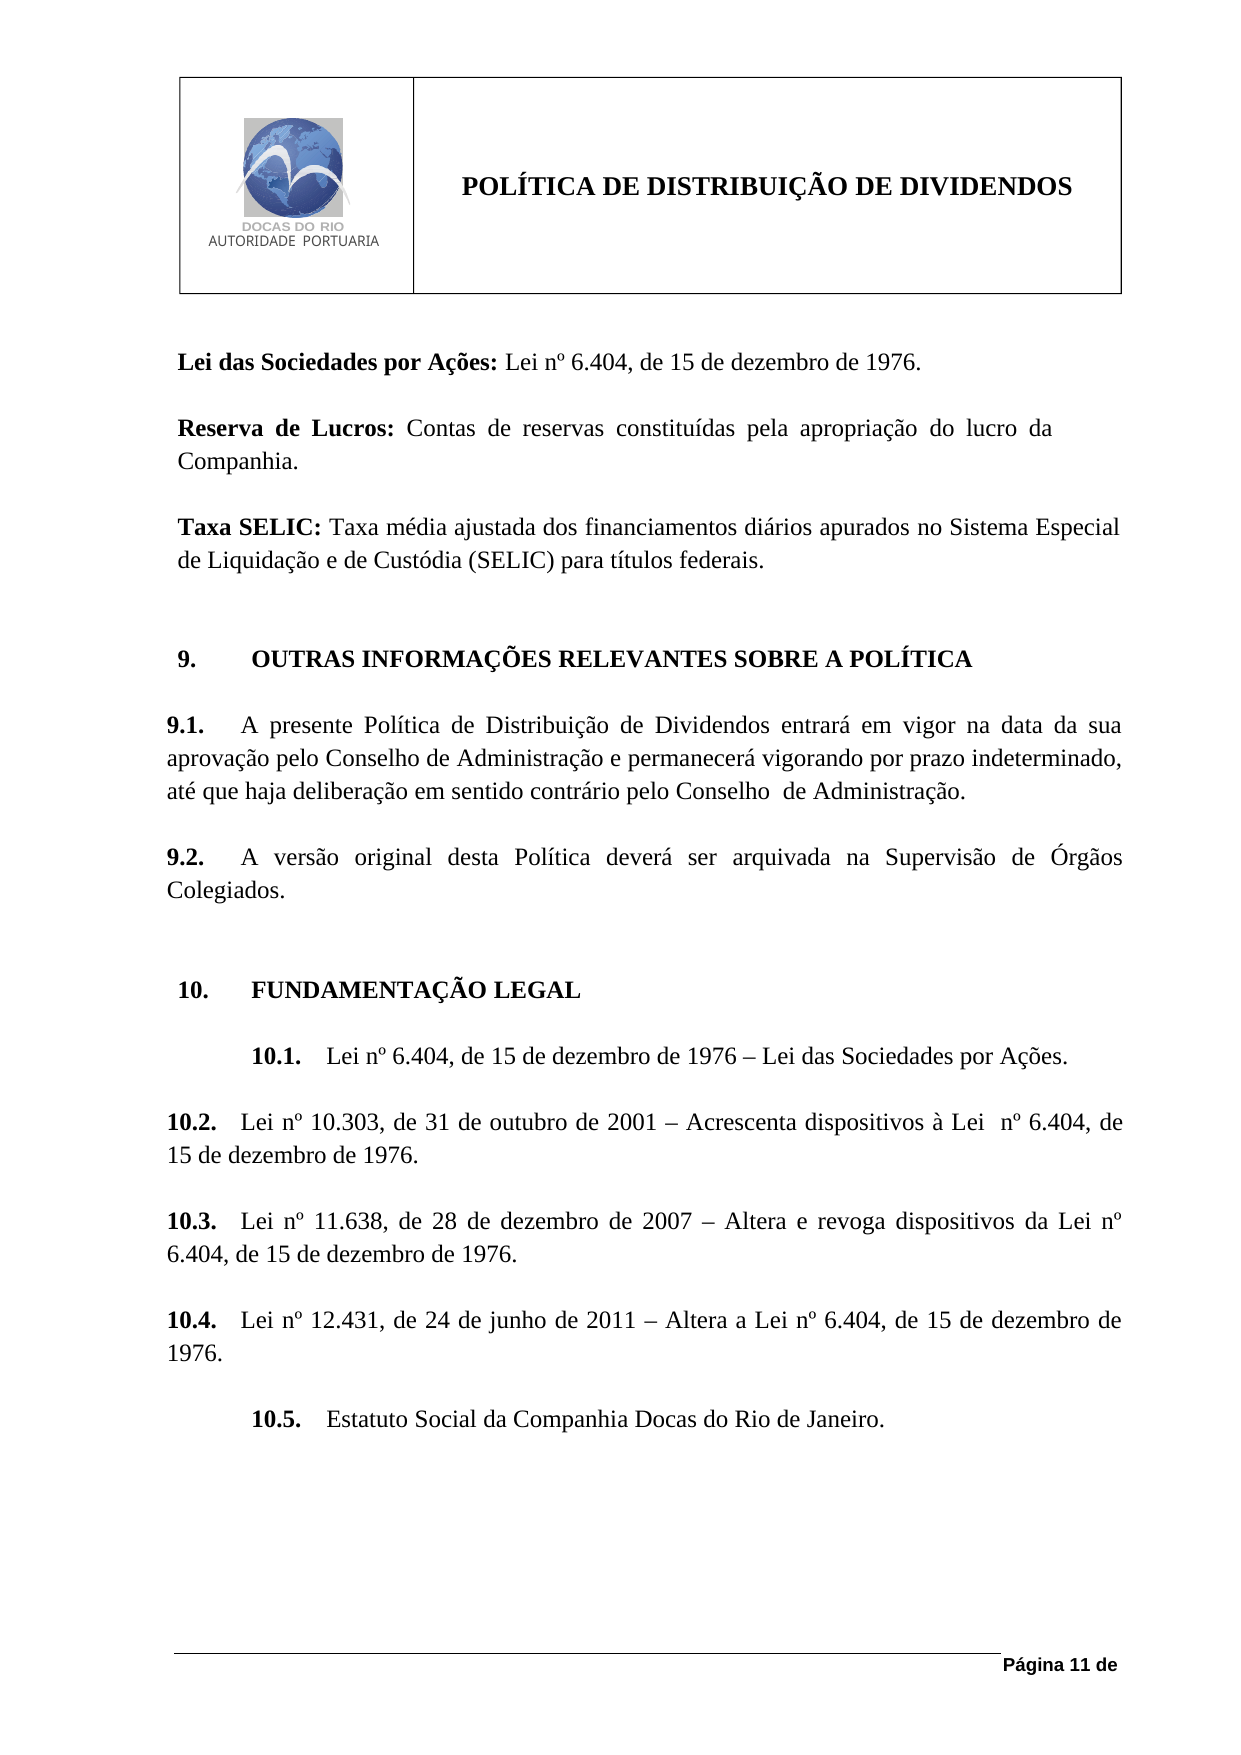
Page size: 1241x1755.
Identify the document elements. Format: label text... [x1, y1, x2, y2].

list Lei nº 10.303, de 31 de outubro de 2001 – Acrescenta dispositivos à Lei nº 6.404, de 15 de dezembro de 1976. [167, 1107, 1123, 1168]
text Taxa SELIC: Taxa média ajustada dos financiamentos diários apurados no Sistema Especial de Liquidação e de Custódia (SELIC) para títulos federais. [177, 512, 1134, 574]
list A versão original desta Política deverá ser arquivada na Supervisão de Órgãos Colegiados. [167, 842, 1123, 904]
list Estatuto Social da Companhia Docas do Rio de Janeiro. [251, 1404, 1134, 1432]
list Lei nº 6.404, de 15 de dezembro de 1976 – Lei das Sociedades por Ações. [251, 1041, 1134, 1069]
list A presente Política de Distribuição de Dividendos entrará em vigor na data da sua aprovação pelo Conselho de Administração e permanecerá vigorando por prazo indeterminado, até que haja deliberação em sentido contrário pelo Conselho de Administração. [167, 710, 1123, 805]
list OUTRAS INFORMAÇÕES RELEVANTES SOBRE A POLÍTICA [177, 644, 1134, 673]
list FUNDAMENTAÇÃO LEGAL [177, 975, 1134, 1004]
list Lei nº 12.431, de 24 de junho de 2011 – Altera a Lei nº 6.404, de 15 de dezembro de 1976. [167, 1305, 1123, 1367]
list Lei nº 11.638, de 28 de dezembro de 2007 – Altera e revoga dispositivos da Lei nº 6.404, de 15 de dezembro de 1976. [167, 1206, 1122, 1268]
text Reserva de Lucros: Contas de reservas constituídas pela apropriação do lucro da Companhia. [177, 413, 1134, 475]
text Lei das Sociedades por Ações: Lei nº 6.404, de 15 de dezembro de 1976. [177, 347, 1134, 375]
